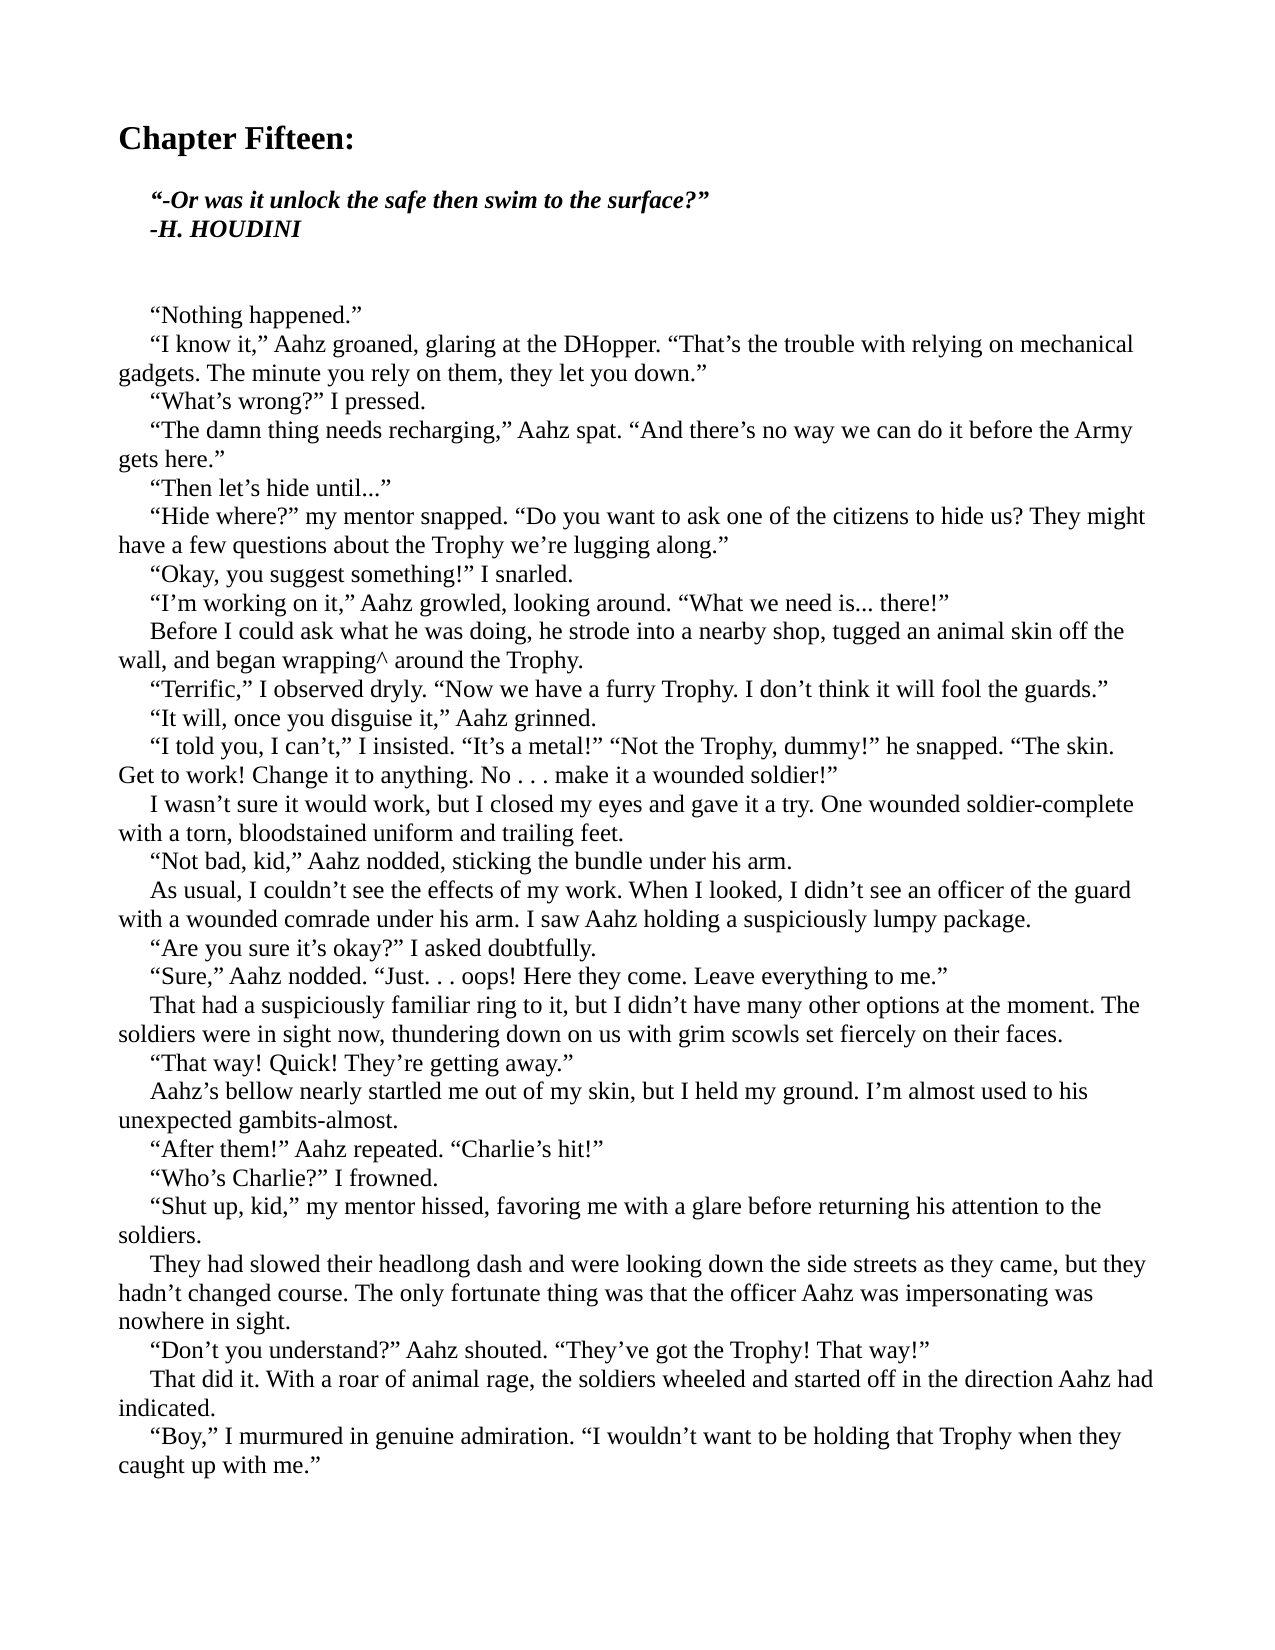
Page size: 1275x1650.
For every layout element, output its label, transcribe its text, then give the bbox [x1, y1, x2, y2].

text “Okay, you suggest something!” I snarled. [118, 559, 1157, 588]
text “Nothing happened.” [118, 300, 1157, 329]
text I wasn’t sure it would work, but I closed my eyes and gave it a try. One wounded soldier-complete with a torn, bloodstained uniform and trailing feet. [118, 789, 1157, 846]
text “I told you, I can’t,” I insisted. “It’s a metal!” “Not the Trophy, dummy!” he snapped. “The skin. Get to work! Change it to anything. No . . . make it a wounded soldier!” [118, 731, 1157, 789]
text “After them!” Aahz repeated. “Charlie’s hit!” [118, 1134, 1157, 1163]
text “The damn thing needs recharging,” Aahz spat. “And there’s no way we can do it before the Army gets here.” [118, 415, 1157, 473]
text “I’m working on it,” Aahz growled, looking around. “What we need is... there!” [118, 588, 1157, 616]
text -H. HOUDINI [118, 214, 1157, 243]
text Before I could ask what he was doing, he strode into a nearby shop, tugged an animal skin off the wall, and began wrapping^ around the Trophy. [118, 616, 1157, 674]
text “Boy,” I murmured in genuine admiration. “I wouldn’t want to be holding that Trophy when they caught up with me.” [118, 1421, 1157, 1479]
text “Don’t you understand?” Aahz shouted. “They’ve got the Trophy! That way!” [118, 1335, 1157, 1364]
text As usual, I couldn’t see the effects of my work. When I looked, I didn’t see an officer of the guard with a wounded comrade under his arm. I saw Aahz holding a suspiciously lumpy package. [118, 875, 1157, 933]
text “That way! Quick! They’re getting away.” [118, 1048, 1157, 1076]
text “Then let’s hide until...” [118, 473, 1157, 501]
text “Sure,” Aahz nodded. “Just. . . oops! Here they come. Leave everything to me.” [118, 961, 1157, 990]
text “Shut up, kid,” my mentor hissed, favoring me with a glare before returning his attention to the soldiers. [118, 1191, 1157, 1249]
text “Hide where?” my mentor snapped. “Do you want to ask one of the citizens to hide us? They might have a few questions about the Trophy we’re lugging along.” [118, 501, 1157, 559]
text “Who’s Charlie?” I frowned. [118, 1163, 1157, 1191]
text “I know it,” Aahz groaned, glaring at the DHopper. “That’s the trouble with relying on mechanical gadgets. The minute you rely on them, they let you down.” [118, 329, 1157, 386]
text Aahz’s bellow nearly startled me out of my skin, but I held my ground. I’m almost used to his unexpected gambits-almost. [118, 1076, 1157, 1134]
text “It will, once you disguise it,” Aahz grinned. [118, 703, 1157, 731]
text “What’s wrong?” I pressed. [118, 386, 1157, 415]
text “-Or was it unlock the safe then swim to the surface?” [118, 185, 1157, 214]
text They had slowed their headlong dash and were looking down the side streets as they came, but they hadn’t changed course. The only fortunate thing was that the officer Aahz was impersonating was nowhere in sight. [118, 1249, 1157, 1335]
text “Not bad, kid,” Aahz nodded, sticking the bundle under his arm. [118, 846, 1157, 875]
text “Are you sure it’s okay?” I asked doubtfully. [118, 933, 1157, 961]
text That did it. With a roar of animal rage, the soldiers wheeled and started off in the direction Aahz had indicated. [118, 1364, 1157, 1421]
text That had a suspiciously familiar ring to it, but I didn’t have many other options at the moment. The soldiers were in sight now, thundering down on us with grim scowls set fiercely on their faces. [118, 990, 1157, 1048]
subtitle Chapter Fifteen: [118, 118, 1157, 156]
text “Terrific,” I observed dryly. “Now we have a furry Trophy. I don’t think it will fool the guards.” [118, 674, 1157, 703]
